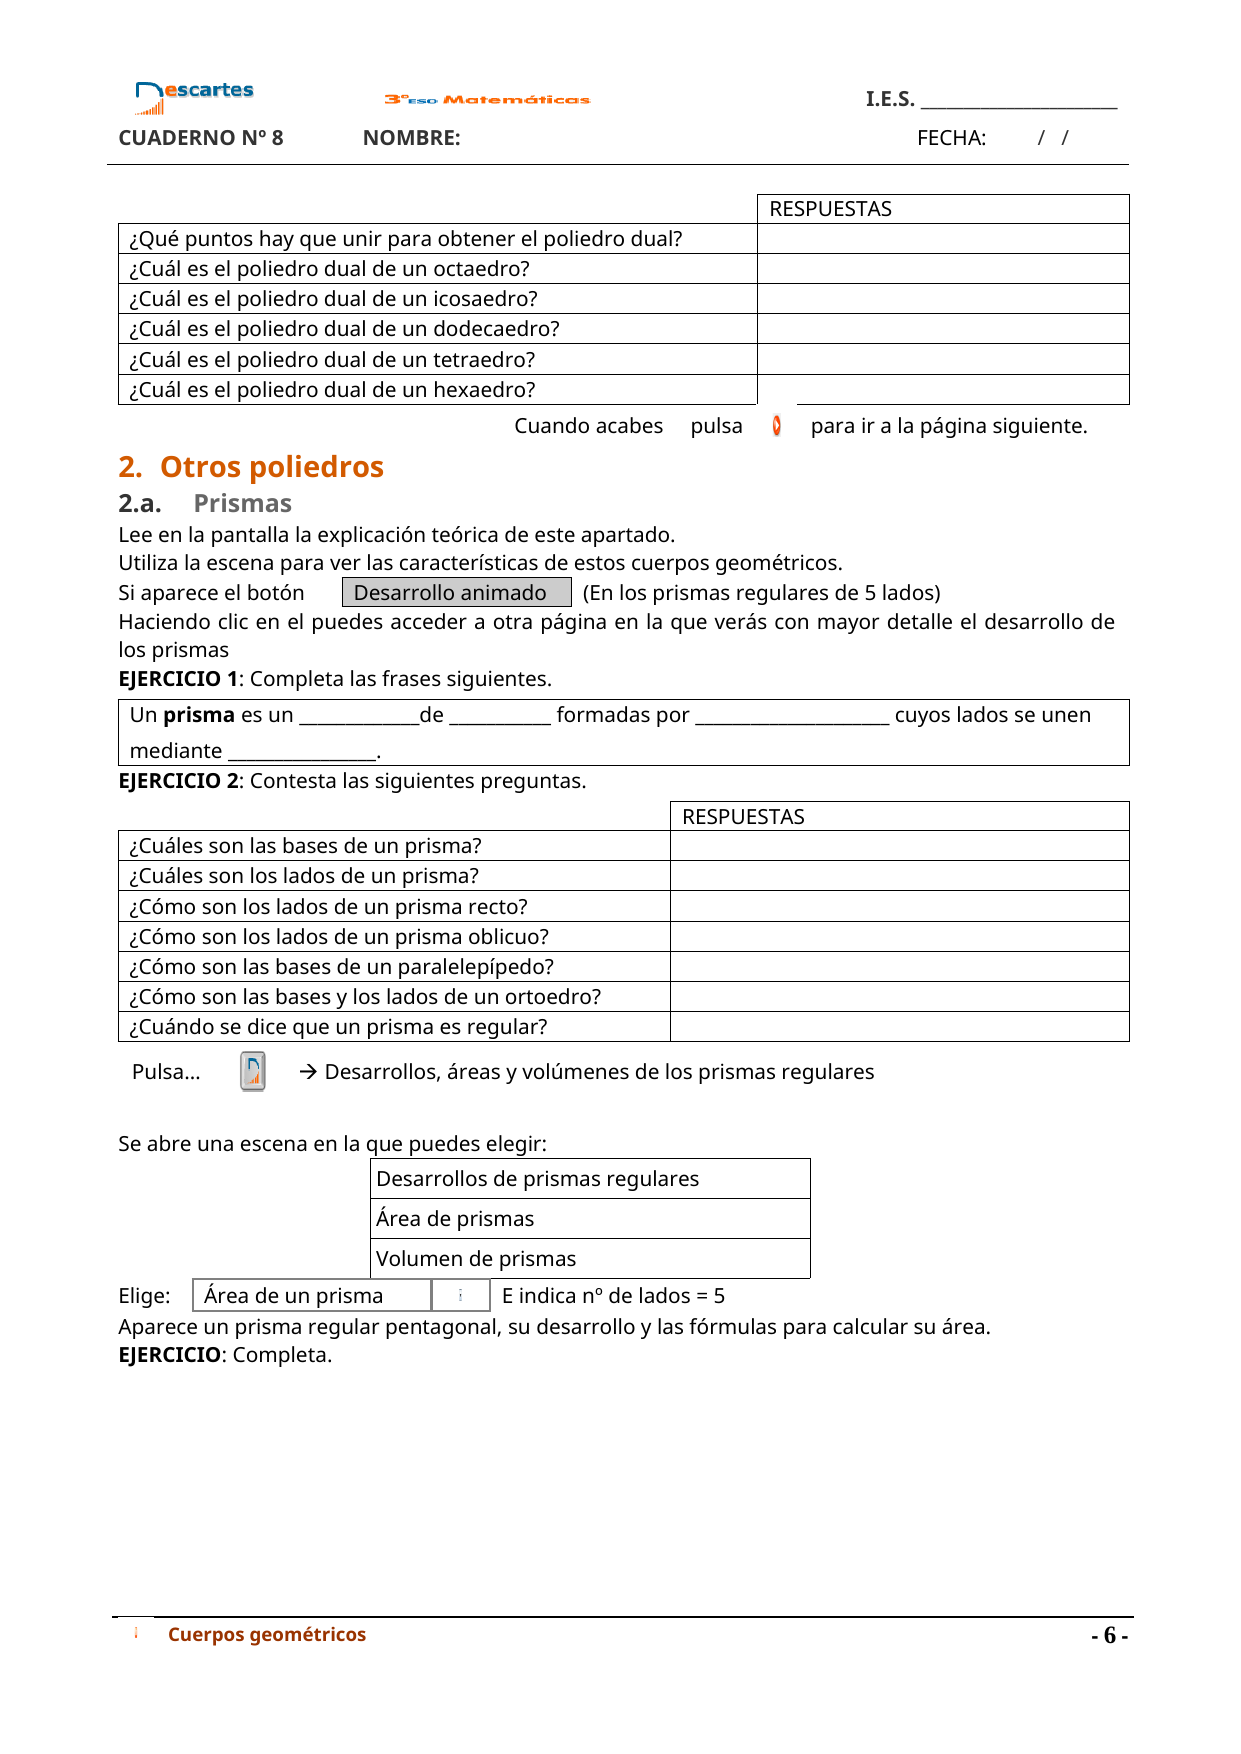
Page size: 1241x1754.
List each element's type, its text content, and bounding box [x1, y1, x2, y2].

table_header Pulsa… [107, 1042, 212, 1101]
table_cell ¿Cuál es el poliedro dual de un octaedro? [119, 254, 757, 283]
table_header E indica nº de lados = 5 [491, 1278, 1142, 1310]
table_header [212, 1042, 287, 1101]
table_header [118, 194, 757, 223]
table_header Un prisma es un _____________de ___________ formadas por _____________________ cuyos lados se unen mediante ________________. [119, 700, 1129, 765]
table_cell [671, 1012, 1129, 1041]
picture [134, 1626, 138, 1638]
table_cell ¿Cómo son los lados de un prisma oblicuo? [119, 922, 670, 951]
table_cell ¿Cuál es el poliedro dual de un tetraedro? [119, 344, 757, 373]
table_cell [671, 831, 1129, 860]
table_cell ¿Qué puntos hay que unir para obtener el poliedro dual? [119, 224, 757, 253]
table_header Desarrollos de prismas regulares [371, 1159, 810, 1198]
table_header RESPUESTAS [758, 195, 1129, 223]
picture [772, 413, 781, 437]
list Otros poliedros [118, 446, 1122, 486]
table_cell Haciendo clic en el puedes acceder a otra página en la que verás con mayor detalle el desarrollo de los prismas [107, 606, 1129, 664]
table_cell Volumen de prismas [371, 1239, 810, 1278]
table_cell [671, 861, 1129, 890]
text Utiliza la escena para ver las características de estos cuerpos geométricos. [118, 548, 1122, 577]
text EJERCICIO: Completa. [118, 1340, 1122, 1369]
table_header RESPUESTAS [671, 802, 1129, 830]
table_cell [758, 254, 1129, 283]
table_header Área de un prisma [194, 1280, 430, 1310]
table_cell ¿Cuáles son los lados de un prisma? [119, 861, 670, 890]
table_header [749, 405, 804, 446]
table_cell ¿Cómo son las bases y los lados de un ortoedro? [119, 982, 670, 1011]
table_header Si aparece el botón [107, 577, 342, 606]
table_cell ¿Cuál es el poliedro dual de un icosaedro? [119, 284, 757, 313]
table_cell ¿Cuándo se dice que un prisma es regular? [119, 1012, 670, 1041]
table_header Desarrollo animado [343, 578, 571, 606]
table_cell ¿Cuáles son las bases de un prisma? [119, 831, 670, 860]
table_cell [758, 224, 1129, 253]
picture [239, 1051, 266, 1092]
table_header Elige: [107, 1278, 192, 1310]
table_cell ¿Cuál es el poliedro dual de un dodecaedro? [119, 314, 757, 343]
table_header [118, 801, 670, 830]
table_cell [758, 344, 1129, 373]
table_cell ¿Cómo son las bases de un paralelepípedo? [119, 952, 670, 981]
text 2.a. Prismas [118, 486, 1122, 520]
table_header pulsa [675, 405, 749, 446]
table_cell [758, 314, 1129, 343]
table_cell ¿Cuál es el poliedro dual de un hexaedro? [119, 375, 757, 403]
table_cell [758, 284, 1129, 313]
table_header (En los prismas regulares de 5 lados) [572, 577, 1129, 606]
table_cell [671, 922, 1129, 951]
table_cell [671, 952, 1129, 981]
table_header  Desarrollos, áreas y volúmenes de los prismas regulares [287, 1042, 1129, 1101]
table_header para ir a la página siguiente. [805, 405, 1134, 446]
table_header [433, 1280, 489, 1310]
table_cell [671, 891, 1129, 921]
picture [134, 82, 257, 115]
table_cell Área de prismas [371, 1199, 810, 1238]
table_cell [758, 375, 1129, 403]
text EJERCICIO 1: Completa las frases siguientes. [118, 664, 1122, 692]
text Lee en la pantalla la explicación teórica de este apartado. [118, 520, 1122, 548]
table_header Cuando acabes [112, 405, 675, 446]
table_cell ¿Cómo son los lados de un prisma recto? [119, 891, 670, 921]
table_header Se abre una escena en la que puedes elegir: [107, 1130, 1129, 1158]
table_cell Aparece un prisma regular pentagonal, su desarrollo y las fórmulas para calcular su área. [107, 1310, 1142, 1340]
text EJERCICIO 2: Contesta las siguientes preguntas. [118, 766, 1122, 794]
table_cell [671, 982, 1129, 1011]
